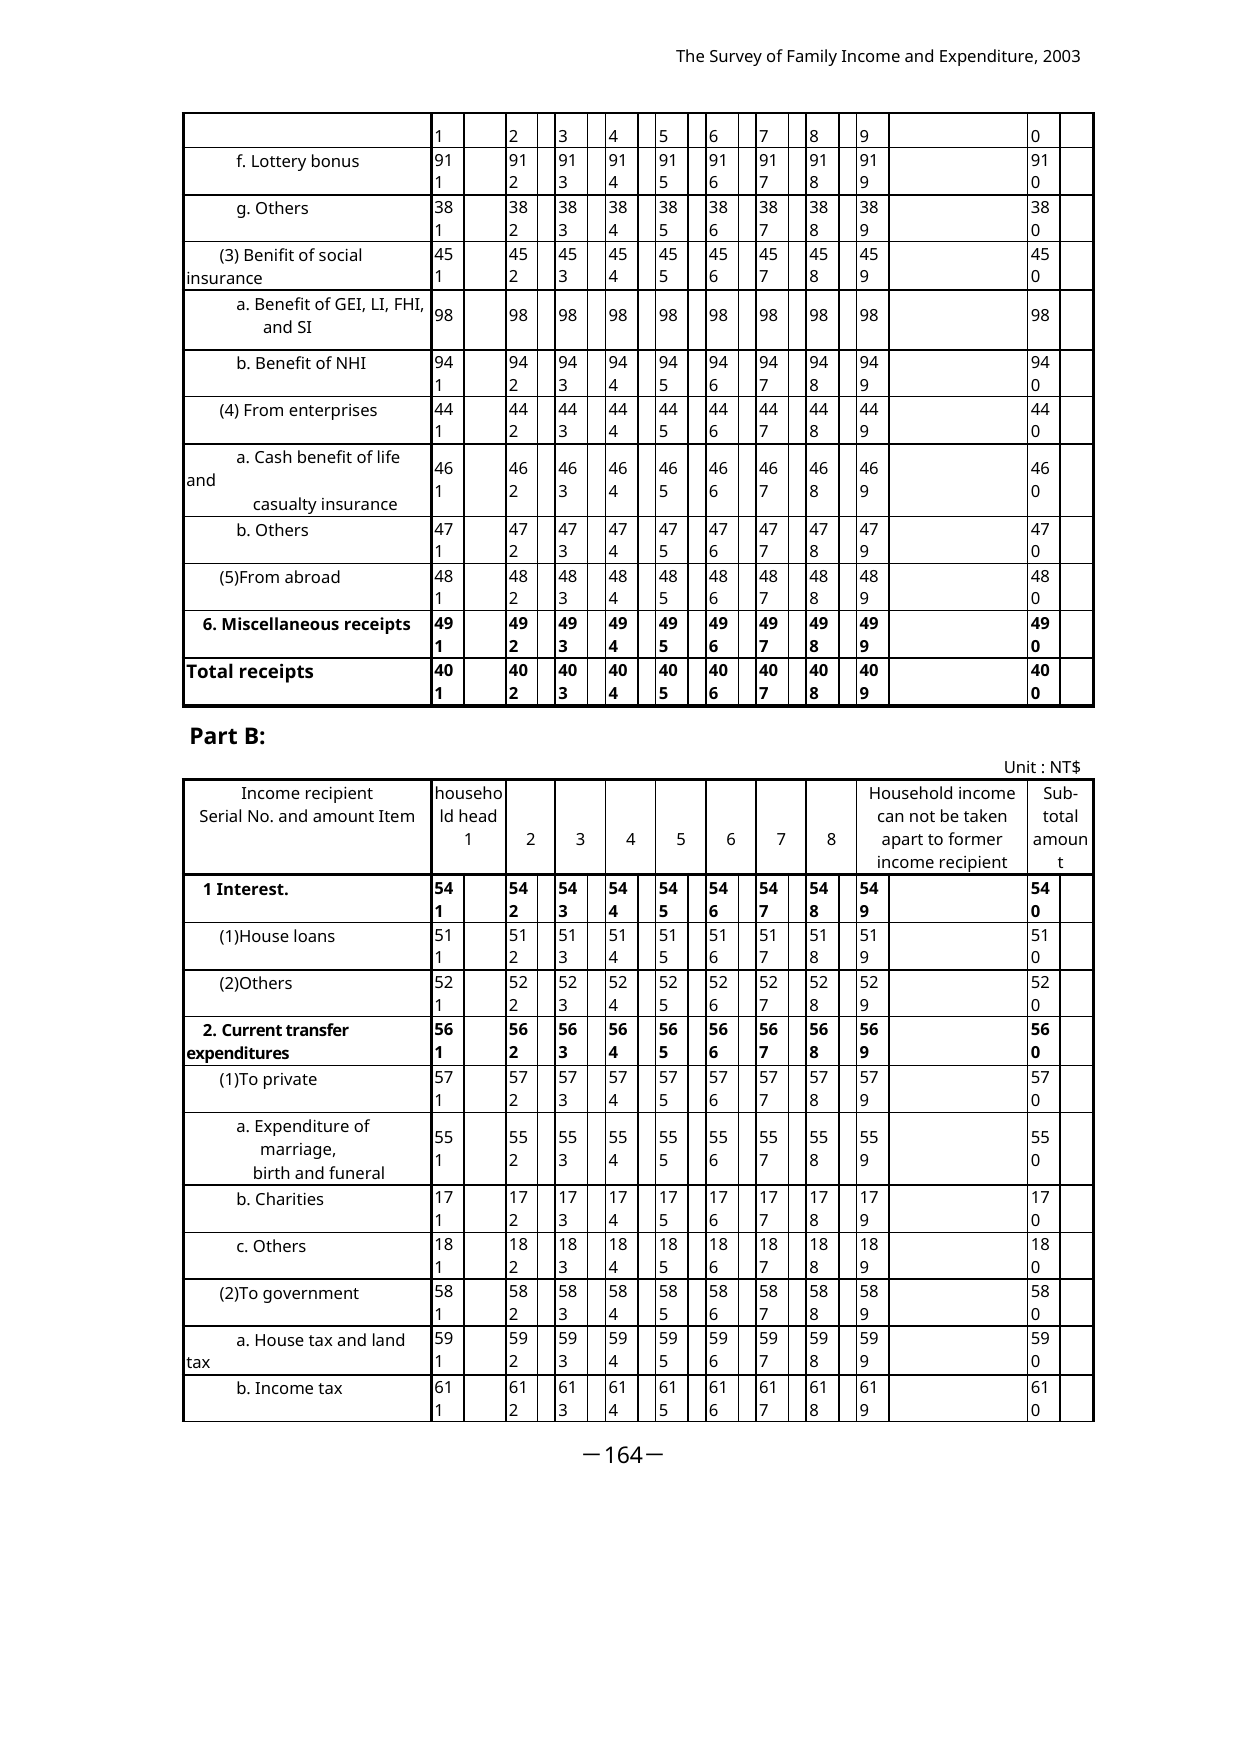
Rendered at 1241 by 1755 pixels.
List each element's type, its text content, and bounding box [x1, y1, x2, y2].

table_cell [538, 291, 554, 349]
table_cell 522 [507, 971, 537, 1016]
table_cell 478 [807, 517, 838, 563]
table_cell 473 [556, 517, 587, 563]
table_cell 580 [1028, 1280, 1059, 1325]
table_cell 519 [857, 923, 888, 969]
table_cell [1061, 611, 1092, 657]
table_cell [639, 923, 655, 969]
table_cell 981 [433, 291, 463, 349]
table_cell [1061, 1280, 1092, 1325]
table_cell [1061, 445, 1092, 516]
table_cell 1 Interest. [185, 876, 430, 922]
table_cell [890, 1327, 1027, 1374]
table_cell 479 [857, 517, 888, 563]
table_cell 403 [556, 659, 587, 704]
table_cell [689, 114, 705, 147]
table_cell [739, 1280, 755, 1325]
table_cell 980 [1028, 291, 1059, 349]
table_cell [538, 148, 554, 194]
table_cell [588, 564, 605, 609]
table_cell [639, 517, 655, 563]
table_cell 985 [656, 291, 687, 349]
table_cell 172 [507, 1186, 537, 1231]
table_cell [689, 971, 705, 1016]
table_cell [538, 659, 554, 704]
table_cell 406 [707, 659, 738, 704]
table_cell 581 [433, 1280, 463, 1325]
table_cell [689, 196, 705, 241]
table_cell [890, 1376, 1027, 1421]
table_cell b. Charities [185, 1186, 430, 1231]
text Unit : NT$ [189, 755, 1081, 778]
table_cell 483 [556, 564, 587, 609]
table_cell 182 [507, 1233, 537, 1278]
table_cell [1061, 876, 1092, 922]
table_cell 587 [757, 1280, 788, 1325]
table_cell [465, 923, 505, 969]
table_cell 440 [1028, 397, 1059, 443]
table_cell 448 [807, 397, 838, 443]
table_cell 986 [707, 291, 738, 349]
table_cell [538, 196, 554, 241]
table_cell 381 [433, 196, 463, 241]
table_cell 616 [707, 1376, 738, 1421]
table_cell [588, 1017, 605, 1064]
table_cell [890, 242, 1027, 289]
table_cell [789, 923, 805, 969]
table_cell 388 [807, 196, 838, 241]
table_cell 495 [656, 611, 687, 657]
table_cell 543 [556, 876, 587, 922]
table_cell 189 [857, 1233, 888, 1278]
table_cell 529 [857, 971, 888, 1016]
table_cell [689, 1017, 705, 1064]
table_cell 913 [556, 148, 587, 194]
table_cell [639, 659, 655, 704]
table_cell 404 [606, 659, 637, 704]
table_cell [639, 397, 655, 443]
table_cell 573 [556, 1066, 587, 1112]
table_cell [890, 971, 1027, 1016]
table_cell [538, 611, 554, 657]
table_cell [739, 148, 755, 194]
text Part B: [189, 720, 1081, 751]
table_cell 401 [433, 659, 463, 704]
table_cell [890, 659, 1027, 704]
table_cell 562 [507, 1017, 537, 1064]
table_cell [840, 923, 856, 969]
table_cell 583 [556, 1280, 587, 1325]
table_cell 610 [1028, 1376, 1059, 1421]
table_cell [689, 564, 705, 609]
table_cell 385 [656, 196, 687, 241]
table_cell (3) Benifit of social insurance [185, 242, 430, 289]
table_cell [538, 564, 554, 609]
table_cell [588, 611, 605, 657]
table_cell [1061, 291, 1092, 349]
table_cell [840, 876, 856, 922]
table_cell [465, 971, 505, 1016]
table_cell 6 [707, 114, 738, 147]
table_cell [890, 1066, 1027, 1112]
table_cell [1061, 397, 1092, 443]
table_cell [465, 1113, 505, 1184]
table_cell 614 [606, 1376, 637, 1421]
table_cell [588, 659, 605, 704]
table_cell 450 [1028, 242, 1059, 289]
table_cell [689, 1280, 705, 1325]
table_cell [789, 876, 805, 922]
table_cell 384 [606, 196, 637, 241]
table_cell 594 [606, 1327, 637, 1374]
table_cell [538, 242, 554, 289]
table_cell [739, 242, 755, 289]
table_cell [588, 971, 605, 1016]
table_cell 453 [556, 242, 587, 289]
table_cell 570 [1028, 1066, 1059, 1112]
table_cell [689, 1113, 705, 1184]
table_cell [789, 1327, 805, 1374]
table_cell [739, 1066, 755, 1112]
table_cell [465, 1017, 505, 1064]
table_cell 486 [707, 564, 738, 609]
table_cell [739, 1376, 755, 1421]
table_cell 611 [433, 1376, 463, 1421]
table_cell [639, 1376, 655, 1421]
table_cell [789, 291, 805, 349]
table_cell 386 [707, 196, 738, 241]
table_cell [465, 517, 505, 563]
table_cell [739, 1327, 755, 1374]
table_cell 447 [757, 397, 788, 443]
table_cell 584 [606, 1280, 637, 1325]
table_cell 462 [507, 445, 537, 516]
table_cell [588, 196, 605, 241]
table_cell 512 [507, 923, 537, 969]
table_cell [739, 564, 755, 609]
table_cell [689, 1376, 705, 1421]
table_cell 542 [507, 876, 537, 922]
table_cell [538, 1327, 554, 1374]
table_cell [840, 1066, 856, 1112]
table_cell 914 [606, 148, 637, 194]
table_cell 449 [857, 397, 888, 443]
table_cell 910 [1028, 148, 1059, 194]
table_cell 456 [707, 242, 738, 289]
table_cell [538, 114, 554, 147]
table_cell 597 [757, 1327, 788, 1374]
table_cell [538, 923, 554, 969]
table_cell [739, 291, 755, 349]
table_cell 383 [556, 196, 587, 241]
table_cell 541 [433, 876, 463, 922]
table_cell [739, 971, 755, 1016]
table_cell [465, 1186, 505, 1231]
table_cell [1061, 242, 1092, 289]
table_cell 942 [507, 351, 537, 396]
table_cell 619 [857, 1376, 888, 1421]
table_cell 563 [556, 1017, 587, 1064]
table_cell 487 [757, 564, 788, 609]
table_cell 516 [707, 923, 738, 969]
table_cell [588, 1113, 605, 1184]
table_cell 917 [757, 148, 788, 194]
table_cell [840, 1186, 856, 1231]
table_cell [1061, 564, 1092, 609]
table_cell 444 [606, 397, 637, 443]
table_cell [890, 397, 1027, 443]
table_cell [465, 1280, 505, 1325]
table_cell 481 [433, 564, 463, 609]
table_cell 515 [656, 923, 687, 969]
table_cell 617 [757, 1376, 788, 1421]
table_cell 574 [606, 1066, 637, 1112]
table_cell 173 [556, 1186, 587, 1231]
table_cell 546 [707, 876, 738, 922]
table_cell [639, 611, 655, 657]
table_cell 6. Miscellaneous receipts [185, 611, 430, 657]
table_cell [789, 1113, 805, 1184]
table_cell 945 [656, 351, 687, 396]
table_cell [789, 351, 805, 396]
table_cell [588, 291, 605, 349]
table_cell 458 [807, 242, 838, 289]
table_cell [639, 351, 655, 396]
table_cell 174 [606, 1186, 637, 1231]
table_cell 982 [507, 291, 537, 349]
table_cell [689, 517, 705, 563]
table_cell [588, 1280, 605, 1325]
table_cell 475 [656, 517, 687, 563]
table_cell [840, 1233, 856, 1278]
table_cell 582 [507, 1280, 537, 1325]
table_cell [689, 876, 705, 922]
table_cell 400 [1028, 659, 1059, 704]
table_header Household income can not be taken apart to former income recipient [857, 781, 1027, 873]
table_cell [465, 1066, 505, 1112]
table_cell 555 [656, 1113, 687, 1184]
table_cell [840, 611, 856, 657]
table_cell [789, 1066, 805, 1112]
table_cell 170 [1028, 1186, 1059, 1231]
table_cell 188 [807, 1233, 838, 1278]
table_cell 184 [606, 1233, 637, 1278]
table_cell [538, 1066, 554, 1112]
table_cell [789, 517, 805, 563]
table_cell 944 [606, 351, 637, 396]
table_cell a. Benefit of GEI, LI, FHI, and SI [185, 291, 430, 349]
table_cell [639, 445, 655, 516]
table_cell 949 [857, 351, 888, 396]
table_cell 589 [857, 1280, 888, 1325]
table_cell 382 [507, 196, 537, 241]
table_cell [465, 564, 505, 609]
table_cell [465, 1327, 505, 1374]
table_cell b. Income tax [185, 1376, 430, 1421]
table_cell 187 [757, 1233, 788, 1278]
table_cell [890, 1186, 1027, 1231]
table_cell 511 [433, 923, 463, 969]
table_cell 947 [757, 351, 788, 396]
table_cell [689, 291, 705, 349]
table_cell 488 [807, 564, 838, 609]
table_cell 8 [807, 114, 838, 147]
table_cell [588, 1233, 605, 1278]
table_cell 525 [656, 971, 687, 1016]
table_cell 596 [707, 1327, 738, 1374]
table_cell 989 [857, 291, 888, 349]
table_cell 466 [707, 445, 738, 516]
table_cell 461 [433, 445, 463, 516]
table_cell [588, 1066, 605, 1112]
table_cell 468 [807, 445, 838, 516]
table_cell 185 [656, 1233, 687, 1278]
table_cell 575 [656, 1066, 687, 1112]
table_cell [739, 611, 755, 657]
table_header 4 [606, 781, 655, 873]
table_cell [639, 196, 655, 241]
table_cell [689, 445, 705, 516]
table_cell 181 [433, 1233, 463, 1278]
table_cell 2 [507, 114, 537, 147]
table_cell [789, 971, 805, 1016]
table_cell 177 [757, 1186, 788, 1231]
table_cell [465, 659, 505, 704]
table_cell 485 [656, 564, 687, 609]
table_cell 446 [707, 397, 738, 443]
table_cell 983 [556, 291, 587, 349]
table_cell 402 [507, 659, 537, 704]
table_cell 595 [656, 1327, 687, 1374]
table_cell 460 [1028, 445, 1059, 516]
table_cell 467 [757, 445, 788, 516]
table_cell [890, 923, 1027, 969]
table_cell 911 [433, 148, 463, 194]
table_cell [185, 114, 430, 147]
table_cell 593 [556, 1327, 587, 1374]
table_cell 492 [507, 611, 537, 657]
table_cell 528 [807, 971, 838, 1016]
table_cell 948 [807, 351, 838, 396]
table_cell [840, 659, 856, 704]
table_cell [789, 114, 805, 147]
table_cell [465, 445, 505, 516]
table_cell [840, 445, 856, 516]
table_cell 550 [1028, 1113, 1059, 1184]
table_cell g. Others [185, 196, 430, 241]
table_cell 941 [433, 351, 463, 396]
table_cell 451 [433, 242, 463, 289]
table_cell 521 [433, 971, 463, 1016]
table_cell 618 [807, 1376, 838, 1421]
table_cell 520 [1028, 971, 1059, 1016]
table_cell f. Lottery bonus [185, 148, 430, 194]
table_cell [588, 517, 605, 563]
table_cell [588, 1376, 605, 1421]
table_cell [639, 148, 655, 194]
table_cell [890, 517, 1027, 563]
table_cell 912 [507, 148, 537, 194]
table_cell 987 [757, 291, 788, 349]
table_cell [739, 351, 755, 396]
table_cell 559 [857, 1113, 888, 1184]
table_cell [840, 1017, 856, 1064]
table_cell [588, 351, 605, 396]
table_cell 549 [857, 876, 888, 922]
table_cell (2)Others [185, 971, 430, 1016]
table_cell 4 [606, 114, 637, 147]
table_cell [639, 876, 655, 922]
table_cell 465 [656, 445, 687, 516]
table_cell [840, 1280, 856, 1325]
table_cell 5 [656, 114, 687, 147]
table_cell [588, 114, 605, 147]
table_cell 498 [807, 611, 838, 657]
table_cell 514 [606, 923, 637, 969]
table_cell [890, 445, 1027, 516]
table_cell 918 [807, 148, 838, 194]
table_cell [538, 351, 554, 396]
table_cell Total receipts [185, 659, 430, 704]
table_cell [1061, 1376, 1092, 1421]
table_cell a. Cash benefit of life and casualty insurance [185, 445, 430, 516]
table_cell [739, 517, 755, 563]
table_cell 443 [556, 397, 587, 443]
table_cell 523 [556, 971, 587, 1016]
table_cell [890, 611, 1027, 657]
table_cell [1061, 517, 1092, 563]
table_cell [588, 397, 605, 443]
table_cell 548 [807, 876, 838, 922]
table_cell [689, 1066, 705, 1112]
table_cell 915 [656, 148, 687, 194]
table_cell 513 [556, 923, 587, 969]
table_cell 524 [606, 971, 637, 1016]
table_cell 557 [757, 1113, 788, 1184]
table_cell 564 [606, 1017, 637, 1064]
table_cell 441 [433, 397, 463, 443]
table_cell 940 [1028, 351, 1059, 396]
table_cell 2. Current transfer expenditures [185, 1017, 430, 1064]
table_cell 946 [707, 351, 738, 396]
table_cell 588 [807, 1280, 838, 1325]
table_cell [890, 1113, 1027, 1184]
table_cell 578 [807, 1066, 838, 1112]
table_cell [465, 351, 505, 396]
table_cell [639, 1186, 655, 1231]
table_cell [739, 1186, 755, 1231]
table_cell [689, 148, 705, 194]
table_cell 472 [507, 517, 537, 563]
table_cell [1061, 196, 1092, 241]
table_cell [789, 445, 805, 516]
table_cell [1061, 1327, 1092, 1374]
table_cell [840, 242, 856, 289]
table_cell 551 [433, 1113, 463, 1184]
table_cell [689, 1327, 705, 1374]
table_cell 389 [857, 196, 888, 241]
table_cell [739, 876, 755, 922]
table_cell [739, 114, 755, 147]
table_cell 489 [857, 564, 888, 609]
table_cell 919 [857, 148, 888, 194]
table_cell 613 [556, 1376, 587, 1421]
table_cell 490 [1028, 611, 1059, 657]
table_cell [890, 1280, 1027, 1325]
table_cell 464 [606, 445, 637, 516]
table_cell 916 [707, 148, 738, 194]
table_cell [1061, 971, 1092, 1016]
table_cell [689, 1233, 705, 1278]
table_cell [588, 1327, 605, 1374]
table_cell 572 [507, 1066, 537, 1112]
table_cell 544 [606, 876, 637, 922]
table_cell [465, 611, 505, 657]
table_cell [538, 971, 554, 1016]
table_header 6 [707, 781, 755, 873]
table_cell 943 [556, 351, 587, 396]
table_cell [639, 971, 655, 1016]
table_cell 517 [757, 923, 788, 969]
table_cell (1)To private [185, 1066, 430, 1112]
table_cell [689, 397, 705, 443]
table_cell [890, 148, 1027, 194]
table_cell 407 [757, 659, 788, 704]
table_cell [890, 351, 1027, 396]
table_cell 566 [707, 1017, 738, 1064]
table_cell [789, 1233, 805, 1278]
table_cell 3 [556, 114, 587, 147]
table_cell [840, 196, 856, 241]
table_cell 476 [707, 517, 738, 563]
table_cell [789, 659, 805, 704]
table_cell [1061, 659, 1092, 704]
table_cell a. Expenditure of marriage, birth and funeral [185, 1113, 430, 1184]
table_cell [465, 397, 505, 443]
table_cell [789, 564, 805, 609]
table_cell 470 [1028, 517, 1059, 563]
table_cell 547 [757, 876, 788, 922]
table_cell 463 [556, 445, 587, 516]
table_cell 510 [1028, 923, 1059, 969]
table_cell [538, 1233, 554, 1278]
table_cell 387 [757, 196, 788, 241]
table_cell [739, 397, 755, 443]
table_cell 558 [807, 1113, 838, 1184]
table_cell 540 [1028, 876, 1059, 922]
table_cell [639, 1233, 655, 1278]
table_cell 0 [1028, 114, 1059, 147]
table_cell [789, 611, 805, 657]
table_cell [840, 291, 856, 349]
table_cell [890, 1233, 1027, 1278]
table_cell 545 [656, 876, 687, 922]
table_cell [789, 397, 805, 443]
table_cell 457 [757, 242, 788, 289]
table_cell [840, 114, 856, 147]
table_cell 615 [656, 1376, 687, 1421]
table_header 3 [556, 781, 605, 873]
table_cell 499 [857, 611, 888, 657]
table_cell [465, 1376, 505, 1421]
table_cell [890, 114, 1027, 147]
table_cell [739, 1017, 755, 1064]
table_cell [538, 1113, 554, 1184]
table_cell [1061, 1066, 1092, 1112]
table_cell [840, 1327, 856, 1374]
table_cell 176 [707, 1186, 738, 1231]
table_cell [890, 876, 1027, 922]
table_cell 175 [656, 1186, 687, 1231]
table_cell 409 [857, 659, 888, 704]
table_cell 577 [757, 1066, 788, 1112]
table_cell [840, 971, 856, 1016]
table_cell [538, 1376, 554, 1421]
table_cell [639, 1066, 655, 1112]
table_header 2 [507, 781, 554, 873]
table_cell [789, 196, 805, 241]
table_cell b. Benefit of NHI [185, 351, 430, 396]
table_cell [739, 923, 755, 969]
table_cell 560 [1028, 1017, 1059, 1064]
table_cell 527 [757, 971, 788, 1016]
table_cell [538, 1280, 554, 1325]
table_cell 571 [433, 1066, 463, 1112]
table_cell [538, 1186, 554, 1231]
table_cell [639, 1113, 655, 1184]
table_cell [840, 1113, 856, 1184]
table_cell [639, 564, 655, 609]
table_cell [639, 1017, 655, 1064]
table_cell 569 [857, 1017, 888, 1064]
table_cell 984 [606, 291, 637, 349]
table_cell 585 [656, 1280, 687, 1325]
table_cell 452 [507, 242, 537, 289]
table_cell [588, 242, 605, 289]
table_cell 469 [857, 445, 888, 516]
table_cell 484 [606, 564, 637, 609]
table_cell [739, 1113, 755, 1184]
table_cell 471 [433, 517, 463, 563]
table_cell [689, 1186, 705, 1231]
table_cell [639, 1280, 655, 1325]
table_cell 591 [433, 1327, 463, 1374]
table_cell [789, 242, 805, 289]
table_cell [1061, 148, 1092, 194]
table_cell 568 [807, 1017, 838, 1064]
table_cell 459 [857, 242, 888, 289]
table_cell 405 [656, 659, 687, 704]
table_cell [1061, 1113, 1092, 1184]
table_cell 480 [1028, 564, 1059, 609]
table_cell (2)To government [185, 1280, 430, 1325]
table_cell [689, 659, 705, 704]
table_cell 579 [857, 1066, 888, 1112]
table_cell [639, 242, 655, 289]
table_cell [789, 1376, 805, 1421]
table_cell [689, 923, 705, 969]
table_cell [639, 1327, 655, 1374]
table_cell [739, 445, 755, 516]
table_cell 497 [757, 611, 788, 657]
table_cell [890, 196, 1027, 241]
table_cell 567 [757, 1017, 788, 1064]
table_cell 171 [433, 1186, 463, 1231]
table_cell 556 [707, 1113, 738, 1184]
table_cell 590 [1028, 1327, 1059, 1374]
table_cell 612 [507, 1376, 537, 1421]
table_cell 442 [507, 397, 537, 443]
table_header 8 [807, 781, 856, 873]
table_cell [689, 611, 705, 657]
table_cell 380 [1028, 196, 1059, 241]
table_cell 408 [807, 659, 838, 704]
table_cell (4) From enterprises [185, 397, 430, 443]
table_cell [840, 397, 856, 443]
table_cell 491 [433, 611, 463, 657]
table_cell [465, 148, 505, 194]
table_cell [890, 291, 1027, 349]
table_cell [538, 397, 554, 443]
table_cell b. Others [185, 517, 430, 563]
table_cell [739, 196, 755, 241]
table_cell (1)House loans [185, 923, 430, 969]
table_cell [465, 291, 505, 349]
table_cell [689, 242, 705, 289]
table_cell 455 [656, 242, 687, 289]
table_cell [538, 517, 554, 563]
table_cell 477 [757, 517, 788, 563]
table_cell [789, 1280, 805, 1325]
table_cell [1061, 114, 1092, 147]
table_cell [588, 445, 605, 516]
table_cell 553 [556, 1113, 587, 1184]
table_cell [1061, 1186, 1092, 1231]
table_cell [588, 876, 605, 922]
table_cell 186 [707, 1233, 738, 1278]
table_cell 554 [606, 1113, 637, 1184]
table_cell 445 [656, 397, 687, 443]
table_cell 592 [507, 1327, 537, 1374]
table_cell [639, 291, 655, 349]
table_cell [465, 114, 505, 147]
table_cell 183 [556, 1233, 587, 1278]
table_cell [588, 923, 605, 969]
table_cell 496 [707, 611, 738, 657]
table_cell [538, 445, 554, 516]
table_header 5 [656, 781, 705, 873]
table_cell 586 [707, 1280, 738, 1325]
table_cell [538, 876, 554, 922]
table_cell [465, 1233, 505, 1278]
table_cell a. House tax and land tax [185, 1327, 430, 1374]
table_header Income recipient Serial No. and amount Item [185, 781, 430, 873]
table_cell [588, 1186, 605, 1231]
table_cell 518 [807, 923, 838, 969]
table_cell 482 [507, 564, 537, 609]
table_cell [538, 1017, 554, 1064]
table_cell 474 [606, 517, 637, 563]
table_cell [840, 517, 856, 563]
table_cell [465, 242, 505, 289]
table_cell 454 [606, 242, 637, 289]
table_cell 494 [606, 611, 637, 657]
table_cell [789, 1186, 805, 1231]
table_cell 180 [1028, 1233, 1059, 1278]
table_cell 552 [507, 1113, 537, 1184]
table_cell [588, 148, 605, 194]
table_cell [465, 196, 505, 241]
table_cell [840, 564, 856, 609]
table_cell [840, 351, 856, 396]
table_cell [1061, 1017, 1092, 1064]
table_cell 7 [757, 114, 788, 147]
table_header household head 1 [433, 781, 505, 873]
table_cell [789, 1017, 805, 1064]
table_cell [639, 114, 655, 147]
table_cell 576 [707, 1066, 738, 1112]
table_cell [739, 1233, 755, 1278]
table_cell 493 [556, 611, 587, 657]
table_cell [789, 148, 805, 194]
table_cell [1061, 923, 1092, 969]
table_cell (5)From abroad [185, 564, 430, 609]
table_cell 599 [857, 1327, 888, 1374]
table_cell 988 [807, 291, 838, 349]
table_cell [840, 148, 856, 194]
table_cell [840, 1376, 856, 1421]
table_cell 9 [857, 114, 888, 147]
table_cell 526 [707, 971, 738, 1016]
table_header Sub- total amount [1028, 781, 1092, 873]
table_cell 565 [656, 1017, 687, 1064]
table_cell [890, 564, 1027, 609]
table_cell 1 [433, 114, 463, 147]
table_cell [465, 876, 505, 922]
table_cell c. Others [185, 1233, 430, 1278]
table_header 7 [757, 781, 805, 873]
table_cell 561 [433, 1017, 463, 1064]
table_cell [890, 1017, 1027, 1064]
table_cell 178 [807, 1186, 838, 1231]
table_cell 179 [857, 1186, 888, 1231]
table_cell [1061, 1233, 1092, 1278]
table_cell [1061, 351, 1092, 396]
table_cell [739, 659, 755, 704]
table_cell [689, 351, 705, 396]
table_cell 598 [807, 1327, 838, 1374]
